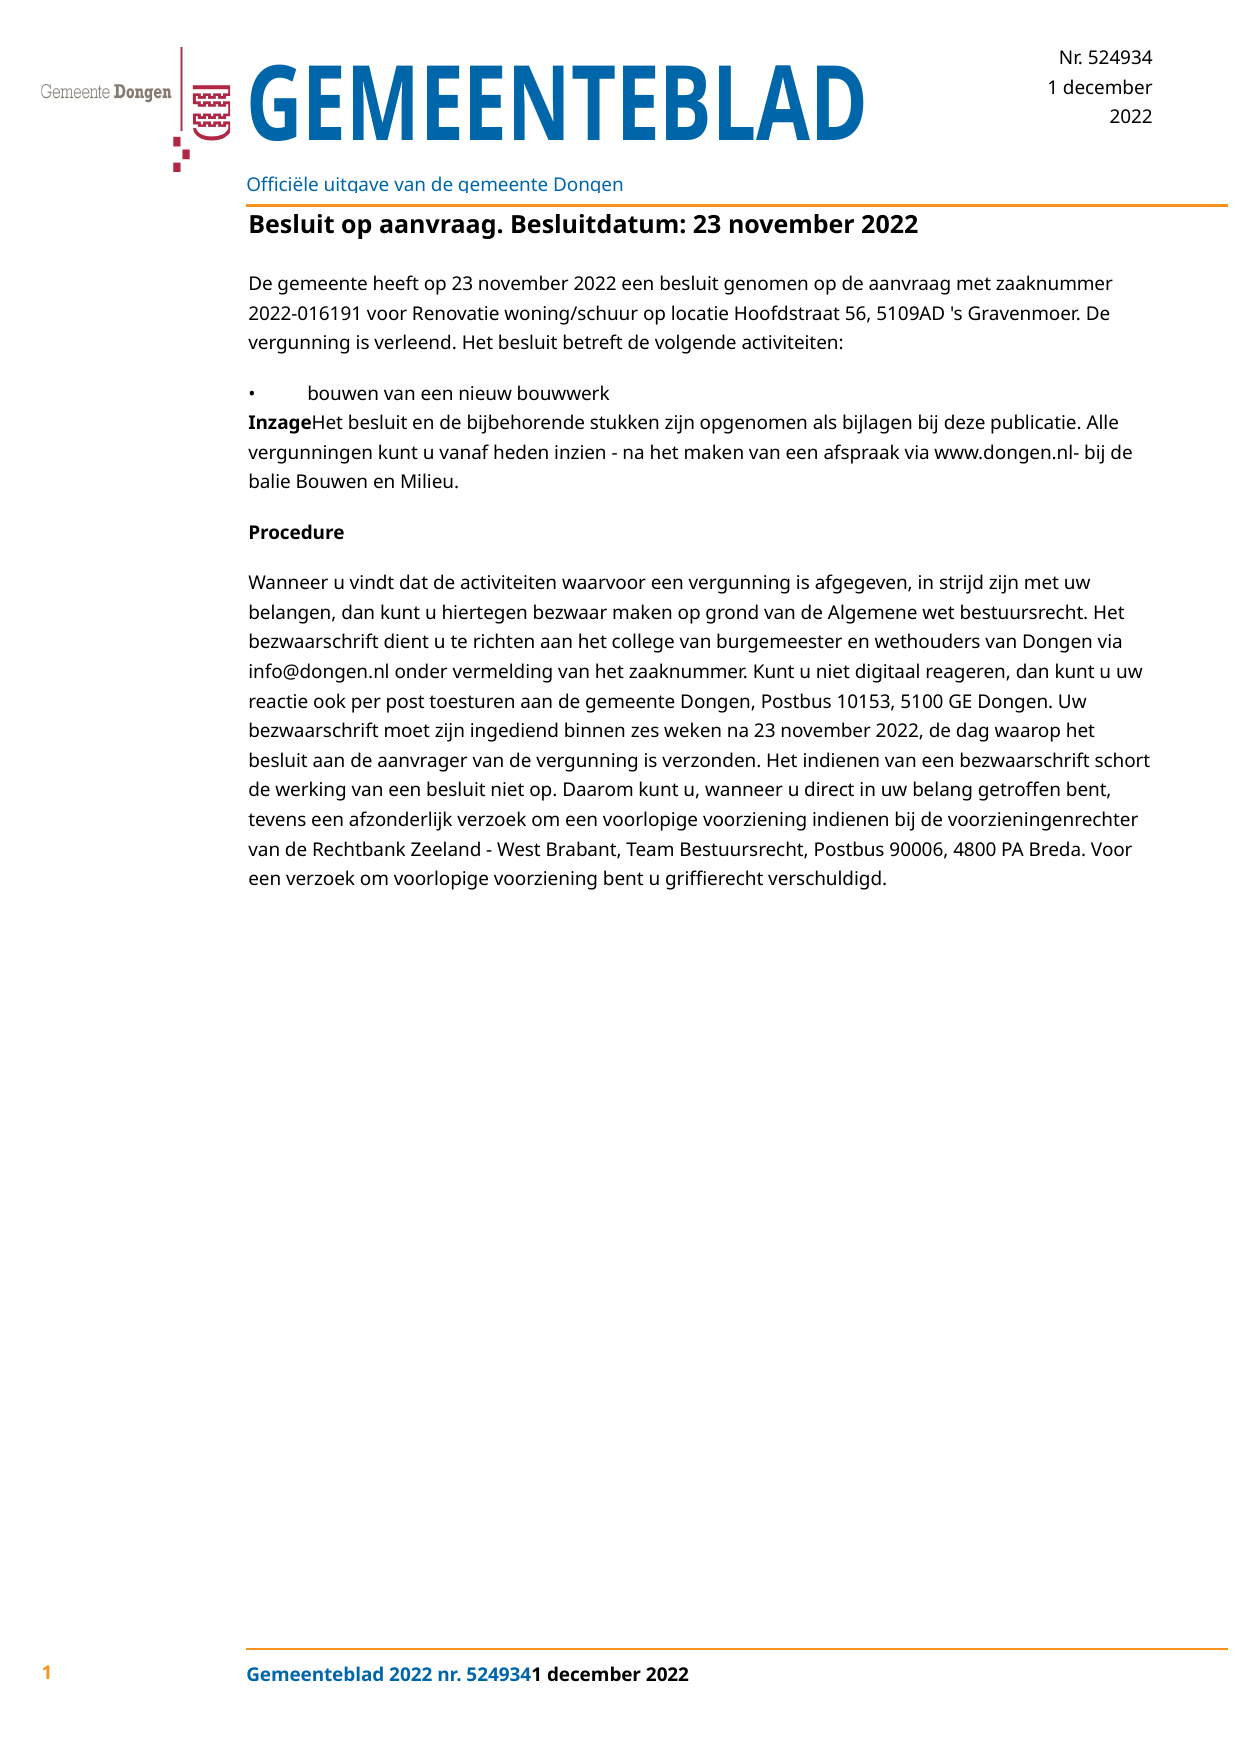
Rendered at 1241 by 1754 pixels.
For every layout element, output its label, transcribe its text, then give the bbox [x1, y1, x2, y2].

text De gemeente heeft op 23 november 2022 een besluit genomen op de aanvraag met zaaknummer 2022-016191 voor Renovatie woning/schuur op locatie Hoofdstraat 56, 5109AD 's Gravenmoer. De vergunning is verleend. Het besluit betreft de volgende activiteiten: [248, 270, 1152, 355]
text Wanneer u vindt dat de activiteiten waarvoor een vergunning is afgegeven, in strijd zijn met uw belangen, dan kunt u hiertegen bezwaar maken op grond van de Algemene wet bestuursrecht. Het bezwaarschrift dient u te richten aan het college van burgemeester en wethouders van Dongen via info@dongen.nl onder vermelding van het zaaknummer. Kunt u niet digitaal reageren, dan kunt u uw reactie ook per post toesturen aan de gemeente Dongen, Postbus 10153, 5100 GE Dongen. Uw bezwaarschrift moet zijn ingediend binnen zes weken na 23 november 2022, de dag waarop het besluit aan de aanvrager van de vergunning is verzonden. Het indienen van een bezwaarschrift schort de werking van een besluit niet op. Daarom kunt u, wanneer u direct in uw belang getroffen bent, tevens een afzonderlijk verzoek om een voorlopige voorziening indienen bij de voorzieningenrechter van de Rechtbank Zeeland - West Brabant, Team Bestuursrecht, Postbus 90006, 4800 PA Breda. Voor een verzoek om voorlopige voorziening bent u griffierecht verschuldigd. [248, 569, 1152, 891]
list bouwen van een nieuw bouwwerk [248, 380, 1152, 406]
picture [41, 47, 231, 172]
text Procedure [248, 519, 1152, 545]
text Besluit op aanvraag. Besluitdatum: 23 november 2022 [248, 207, 1152, 241]
text InzageHet besluit en de bijbehorende stukken zijn opgenomen als bijlagen bij deze publicatie. Alle vergunningen kunt u vanaf heden inzien - na het maken van een afspraak via www.dongen.nl- bij de balie Bouwen en Milieu. [248, 409, 1152, 494]
